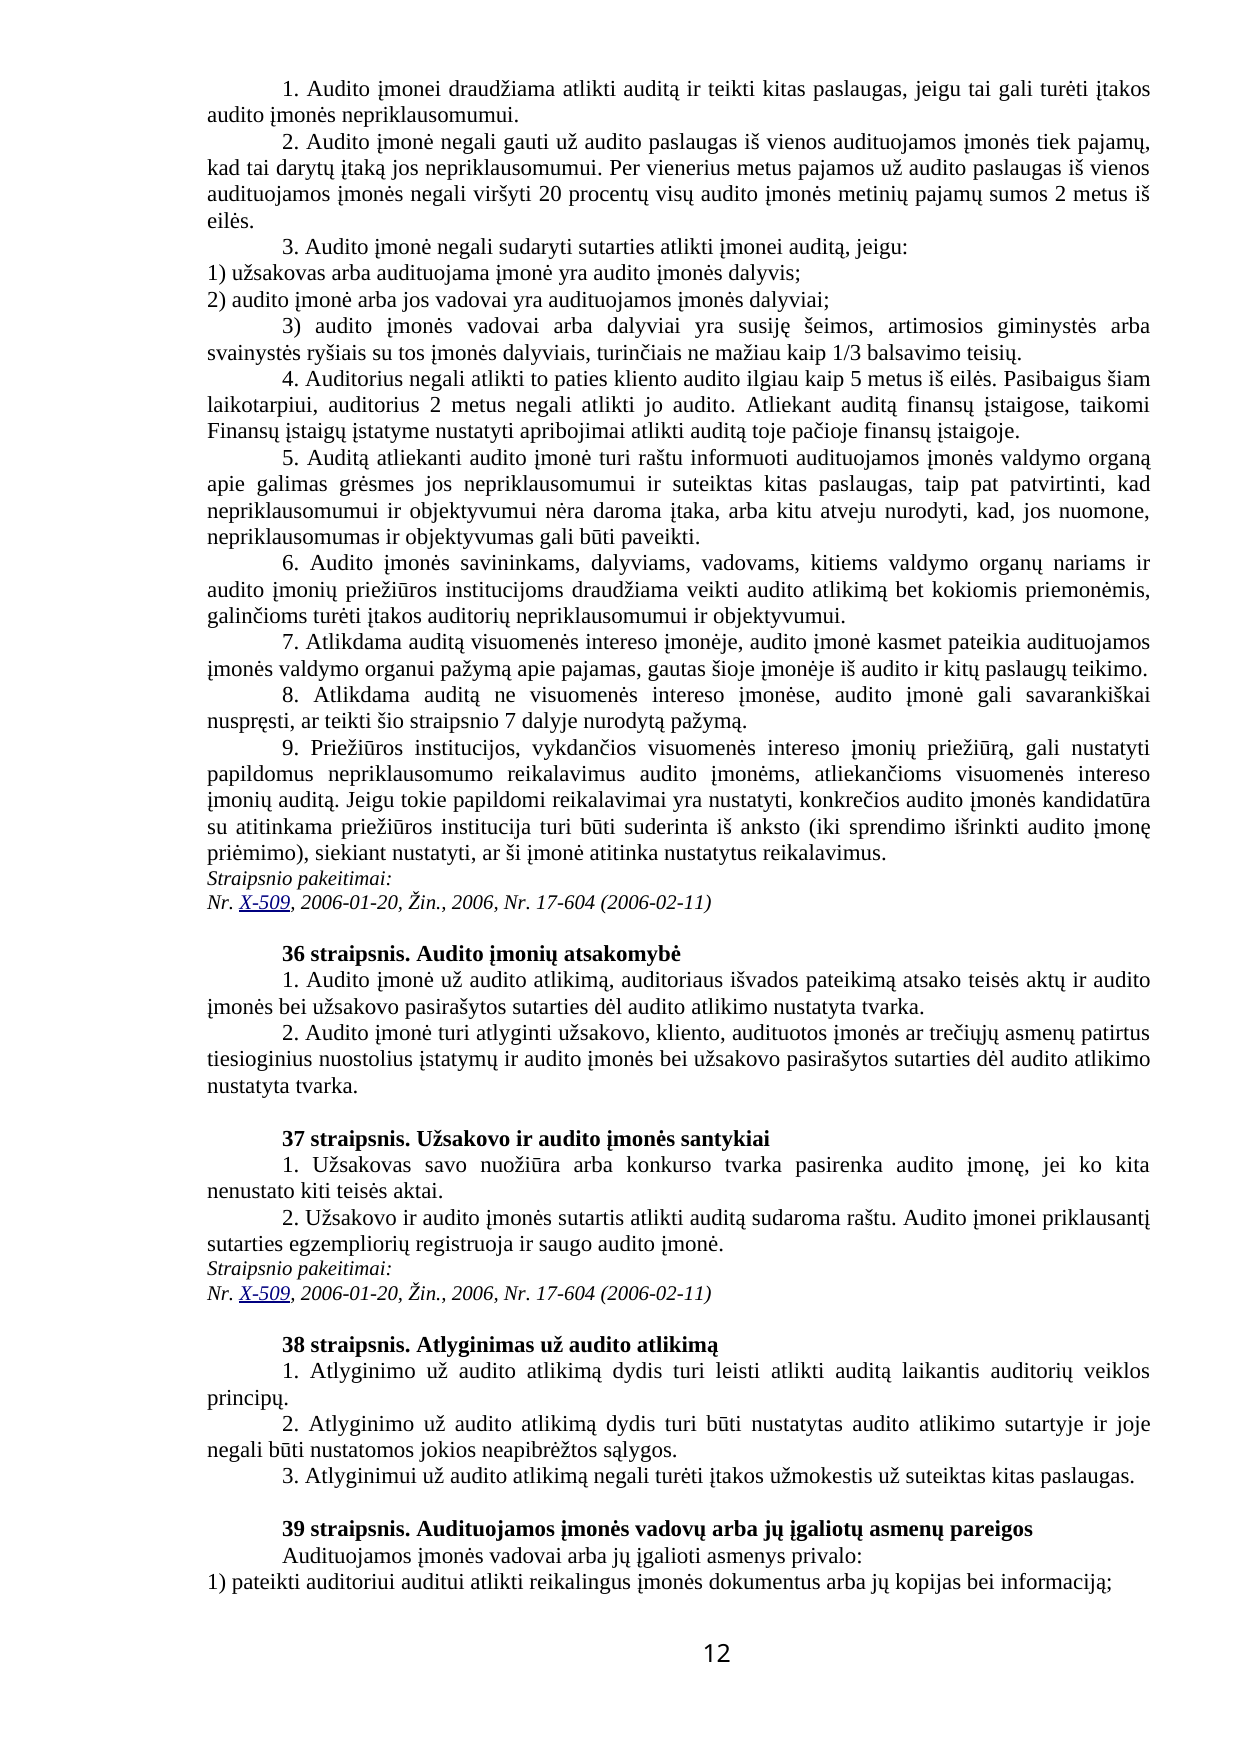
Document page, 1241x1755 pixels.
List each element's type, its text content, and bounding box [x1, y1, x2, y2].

text 1. Audito įmonė už audito atlikimą, auditoriaus išvados pateikimą atsako teisės aktų ir audito įmonės bei užsakovo pasirašytos sutarties dėl audito atlikimo nustatyta tvarka. [207, 966, 1152, 1019]
text Audituojamos įmonės vadovai arba jų įgalioti asmenys privalo: [207, 1542, 1152, 1568]
text Nr. X-509, 2006-01-20, Žin., 2006, Nr. 17-604 (2006-02-11) [207, 890, 1152, 914]
text 2. Atlyginimo už audito atlikimą dydis turi būti nustatytas audito atlikimo sutartyje ir joje negali būti nustatomos jokios neapibrėžtos sąlygos. [207, 1410, 1152, 1463]
text 38 straipsnis. Atlyginimas už audito atlikimą [207, 1331, 1152, 1357]
text 1. Atlyginimo už audito atlikimą dydis turi leisti atlikti auditą laikantis auditorių veiklos principų. [207, 1357, 1152, 1410]
text Straipsnio pakeitimai: [207, 866, 1152, 890]
text Nr. X-509, 2006-01-20, Žin., 2006, Nr. 17-604 (2006-02-11) [207, 1280, 1152, 1304]
text 9. Priežiūros institucijos, vykdančios visuomenės intereso įmonių priežiūrą, gali nustatyti papildomus nepriklausomumo reikalavimus audito įmonėms, atliekančioms visuomenės intereso įmonių auditą. Jeigu tokie papildomi reikalavimai yra nustatyti, konkrečios audito įmonės kandidatūra su atitinkama priežiūros institucija turi būti suderinta iš anksto (iki sprendimo išrinkti audito įmonę priėmimo), siekiant nustatyti, ar ši įmonė atitinka nustatytus reikalavimus. [207, 734, 1152, 866]
text 36 straipsnis. Audito įmonių atsakomybė [207, 940, 1152, 966]
text 2. Audito įmonė negali gauti už audito paslaugas iš vienos audituojamos įmonės tiek pajamų, kad tai darytų įtaką jos nepriklausomumui. Per vienerius metus pajamos už audito paslaugas iš vienos audituojamos įmonės negali viršyti 20 procentų visų audito įmonės metinių pajamų sumos 2 metus iš eilės. [207, 128, 1152, 233]
text 7. Atlikdama auditą visuomenės intereso įmonėje, audito įmonė kasmet pateikia audituojamos įmonės valdymo organui pažymą apie pajamas, gautas šioje įmonėje iš audito ir kitų paslaugų teikimo. [207, 628, 1152, 681]
text 1. Audito įmonei draudžiama atlikti auditą ir teikti kitas paslaugas, jeigu tai gali turėti įtakos audito įmonės nepriklausomumui. [207, 75, 1152, 128]
text 1) užsakovas arba audituojama įmonė yra audito įmonės dalyvis; [207, 259, 1152, 286]
text 5. Auditą atliekanti audito įmonė turi raštu informuoti audituojamos įmonės valdymo organą apie galimas grėsmes jos nepriklausomumui ir suteiktas kitas paslaugas, taip pat patvirtinti, kad nepriklausomumui ir objektyvumui nėra daroma įtaka, arba kitu atveju nurodyti, kad, jos nuomone, nepriklausomumas ir objektyvumas gali būti paveikti. [207, 444, 1152, 549]
text 3) audito įmonės vadovai arba dalyviai yra susiję šeimos, artimosios giminystės arba svainystės ryšiais su tos įmonės dalyviais, turinčiais ne mažiau kaip 1/3 balsavimo teisių. [207, 312, 1152, 365]
text 4. Auditorius negali atlikti to paties kliento audito ilgiau kaip 5 metus iš eilės. Pasibaigus šiam laikotarpiui, auditorius 2 metus negali atlikti jo audito. Atliekant auditą finansų įstaigose, taikomi Finansų įstaigų įstatyme nustatyti apribojimai atlikti auditą toje pačioje finansų įstaigoje. [207, 365, 1152, 444]
text 2. Užsakovo ir audito įmonės sutartis atlikti auditą sudaroma raštu. Audito įmonei priklausantį sutarties egzempliorių registruoja ir saugo audito įmonė. [207, 1204, 1152, 1256]
text 37 straipsnis. Užsakovo ir audito įmonės santykiai [207, 1124, 1152, 1151]
text 39 straipsnis. Audituojamos įmonės vadovų arba jų įgaliotų asmenų pareigos [207, 1515, 1152, 1542]
text 3. Audito įmonė negali sudaryti sutarties atlikti įmonei auditą, jeigu: [207, 233, 1152, 259]
text Straipsnio pakeitimai: [207, 1256, 1152, 1280]
text 1. Užsakovas savo nuožiūra arba konkurso tvarka pasirenka audito įmonę, jei ko kita nenustato kiti teisės aktai. [207, 1151, 1152, 1204]
text 6. Audito įmonės savininkams, dalyviams, vadovams, kitiems valdymo organų nariams ir audito įmonių priežiūros institucijoms draudžiama veikti audito atlikimą bet kokiomis priemonėmis, galinčioms turėti įtakos auditorių nepriklausomumui ir objektyvumui. [207, 549, 1152, 628]
text 2. Audito įmonė turi atlyginti užsakovo, kliento, audituotos įmonės ar trečiųjų asmenų patirtus tiesioginius nuostolius įstatymų ir audito įmonės bei užsakovo pasirašytos sutarties dėl audito atlikimo nustatyta tvarka. [207, 1019, 1152, 1098]
text 1) pateikti auditoriui auditui atlikti reikalingus įmonės dokumentus arba jų kopijas bei informaciją; [207, 1568, 1152, 1594]
text 8. Atlikdama auditą ne visuomenės intereso įmonėse, audito įmonė gali savarankiškai nuspręsti, ar teikti šio straipsnio 7 dalyje nurodytą pažymą. [207, 681, 1152, 734]
text 3. Atlyginimui už audito atlikimą negali turėti įtakos užmokestis už suteiktas kitas paslaugas. [207, 1463, 1152, 1489]
text 2) audito įmonė arba jos vadovai yra audituojamos įmonės dalyviai; [207, 286, 1152, 312]
